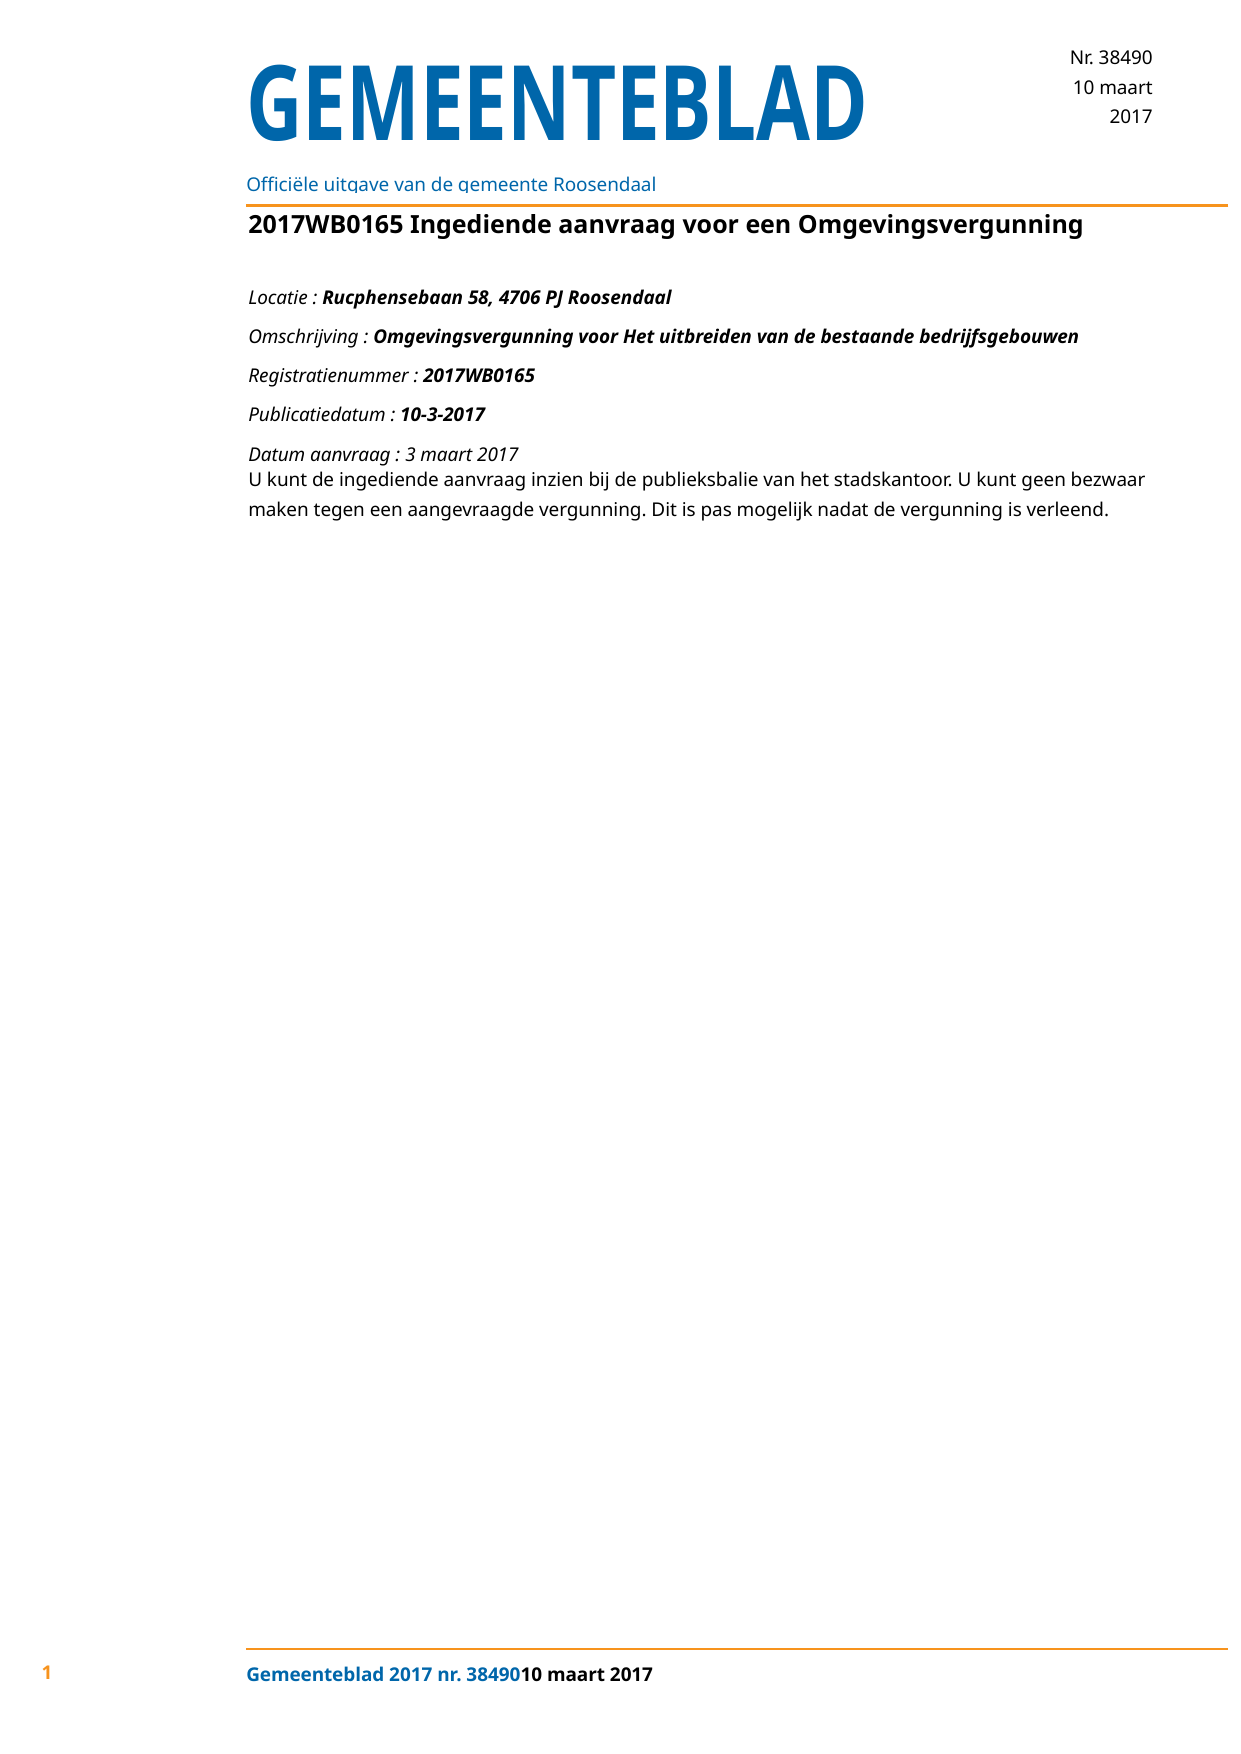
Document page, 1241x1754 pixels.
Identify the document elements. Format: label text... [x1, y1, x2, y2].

text Datum aanvraag : 3 maart 2017 [248, 441, 1152, 467]
text Omschrijving : Omgevingsvergunning voor Het uitbreiden van de bestaande bedrijfsgebouwen [248, 323, 1152, 349]
text Publicatiedatum : 10-3-2017 [248, 402, 1152, 427]
text Registratienummer : 2017WB0165 [248, 362, 1152, 388]
text U kunt de ingediende aanvraag inzien bij de publieksbalie van het stadskantoor. U kunt geen bezwaar maken tegen een aangevraagde vergunning. Dit is pas mogelijk nadat de vergunning is verleend. [248, 467, 1152, 522]
text Locatie : Rucphensebaan 58, 4706 PJ Roosendaal [248, 284, 1152, 309]
text 2017WB0165 Ingediende aanvraag voor een Omgevingsvergunning [248, 207, 1152, 241]
picture [41, 47, 231, 172]
